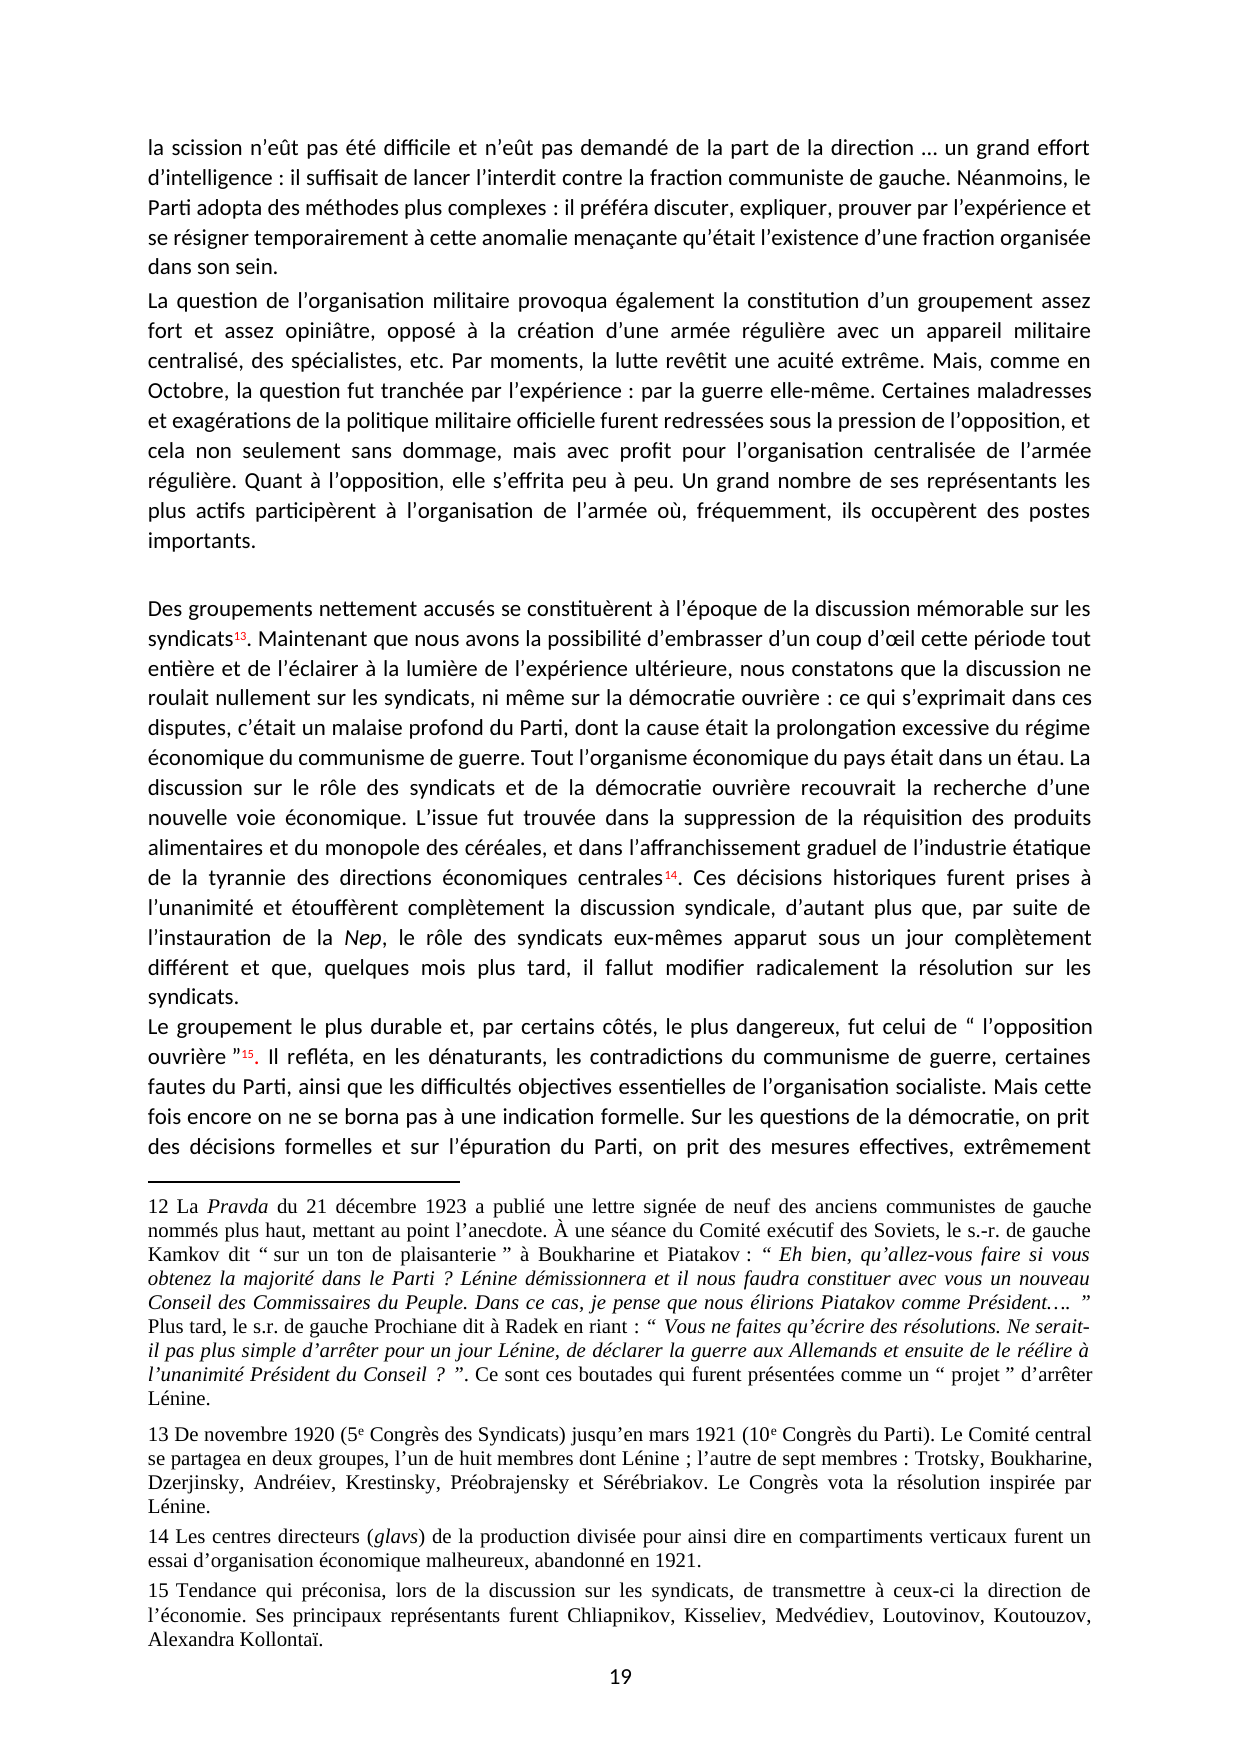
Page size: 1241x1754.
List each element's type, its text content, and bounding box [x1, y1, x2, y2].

text Les centres directeurs (glavs) de la production divisée pour ainsi dire en compartiments verticaux furent un essai d’organisation économique malheureux, abandonné en 1921. [148, 1524, 1093, 1572]
text Des groupements nettement accusés se constituèrent à l’époque de la discussion mémorable sur les syndicats. Maintenant que nous avons la possibilité d’embrasser d’un coup d’œil cette période tout entière et de l’éclairer à la lumière de l’expérience ultérieure, nous constatons que la discussion ne roulait nullement sur les syndicats, ni même sur la démocratie ouvrière : ce qui s’exprimait dans ces disputes, c’était un malaise profond du Parti, dont la cause était la prolongation excessive du régime économique du communisme de guerre. Tout l’organisme économique du pays était dans un étau. La discussion sur le rôle des syndicats et de la démocratie ouvrière recouvrait la recherche d’une nouvelle voie économique. L’issue fut trouvée dans la suppression de la réquisition des produits alimentaires et du monopole des céréales, et dans l’affranchissement graduel de l’industrie étatique de la tyrannie des directions économiques centrales. Ces décisions historiques furent prises à l’unanimité et étouffèrent complètement la discussion syndicale, d’autant plus que, par suite de l’instauration de la Nep, le rôle des syndicats eux-mêmes apparut sous un jour complètement différent et que, quelques mois plus tard, il fallut modifier radicalement la résolution sur les syndicats. [148, 594, 1093, 1011]
text Le groupement le plus durable et, par certains côtés, le plus dangereux, fut celui de “ l’opposition ouvrière ”. Il refléta, en les dénaturants, les contradictions du communisme de guerre, certaines fautes du Parti, ainsi que les difficultés objectives essentielles de l’organisation socialiste. Mais cette fois encore on ne se borna pas à une indication formelle. Sur les questions de la démocratie, on prit des décisions formelles et sur l’épuration du Parti, on prit des mesures effectives, extrêmement [148, 1012, 1093, 1160]
text Tendance qui préconisa, lors de la discussion sur les syndicats, de transmettre à ceux-ci la direction de l’économie. Ses principaux représentants furent Chliapnikov, Kisseliev, Medvédiev, Loutovinov, Koutouzov, Alexandra Kollontaï. [148, 1578, 1093, 1651]
text La Pravda du 21 décembre 1923 a publié une lettre signée de neuf des anciens communistes de gauche nommés plus haut, mettant au point l’anecdote. À une séance du Comité exécutif des Soviets, le s.-r. de gauche Kamkov dit “ sur un ton de plaisanterie ” à Boukharine et Piatakov : “ Eh bien, qu’allez-vous faire si vous obtenez la majorité dans le Parti ? Lénine démissionnera et il nous faudra constituer avec vous un nouveau Conseil des Commissaires du Peuple. Dans ce cas, je pense que nous élirions Piatakov comme Président…. ” Plus tard, le s.r. de gauche Prochiane dit à Radek en riant : “ Vous ne faites qu’écrire des résolutions. Ne serait-il pas plus simple d’arrêter pour un jour Lénine, de déclarer la guerre aux Allemands et ensuite de le réélire à l’unanimité Président du Conseil ? ”. Ce sont ces boutades qui furent présentées comme un “ projet ” d’arrêter Lénine. [148, 1194, 1093, 1410]
text De novembre 1920 (5e Congrès des Syndicats) jusqu’en mars 1921 (10e Congrès du Parti). Le Comité central se partagea en deux groupes, l’un de huit membres dont Lénine ; l’autre de sept membres : Trotsky, Boukharine, Dzerjinsky, Andréiev, Krestinsky, Préobrajensky et Sérébriakov. Le Congrès vota la résolution inspirée par Lénine. [148, 1422, 1093, 1518]
text La question de l’organisation militaire provoqua également la constitution d’un groupement assez fort et assez opiniâtre, opposé à la création d’une armée régulière avec un appareil militaire centralisé, des spécialistes, etc. Par moments, la lutte revêtit une acuité extrême. Mais, comme en Octobre, la question fut tranchée par l’expérience : par la guerre elle-même. Certaines maladresses et exagérations de la politique militaire officielle furent redressées sous la pression de l’opposition, et cela non seulement sans dommage, mais avec profit pour l’organisation centralisée de l’armée régulière. Quant à l’opposition, elle s’effrita peu à peu. Un grand nombre de ses représentants les plus actifs participèrent à l’organisation de l’armée où, fréquemment, ils occupèrent des postes importants. [148, 287, 1093, 554]
text la scission n’eût pas été difficile et n’eût pas demandé de la part de la direction … un grand effort d’intelligence : il suffisait de lancer l’interdit contre la fraction communiste de gauche. Néanmoins, le Parti adopta des méthodes plus complexes : il préféra discuter, expliquer, prouver par l’expérience et se résigner temporairement à cette anomalie menaçante qu’était l’existence d’une fraction organisée dans son sein. [148, 133, 1093, 281]
